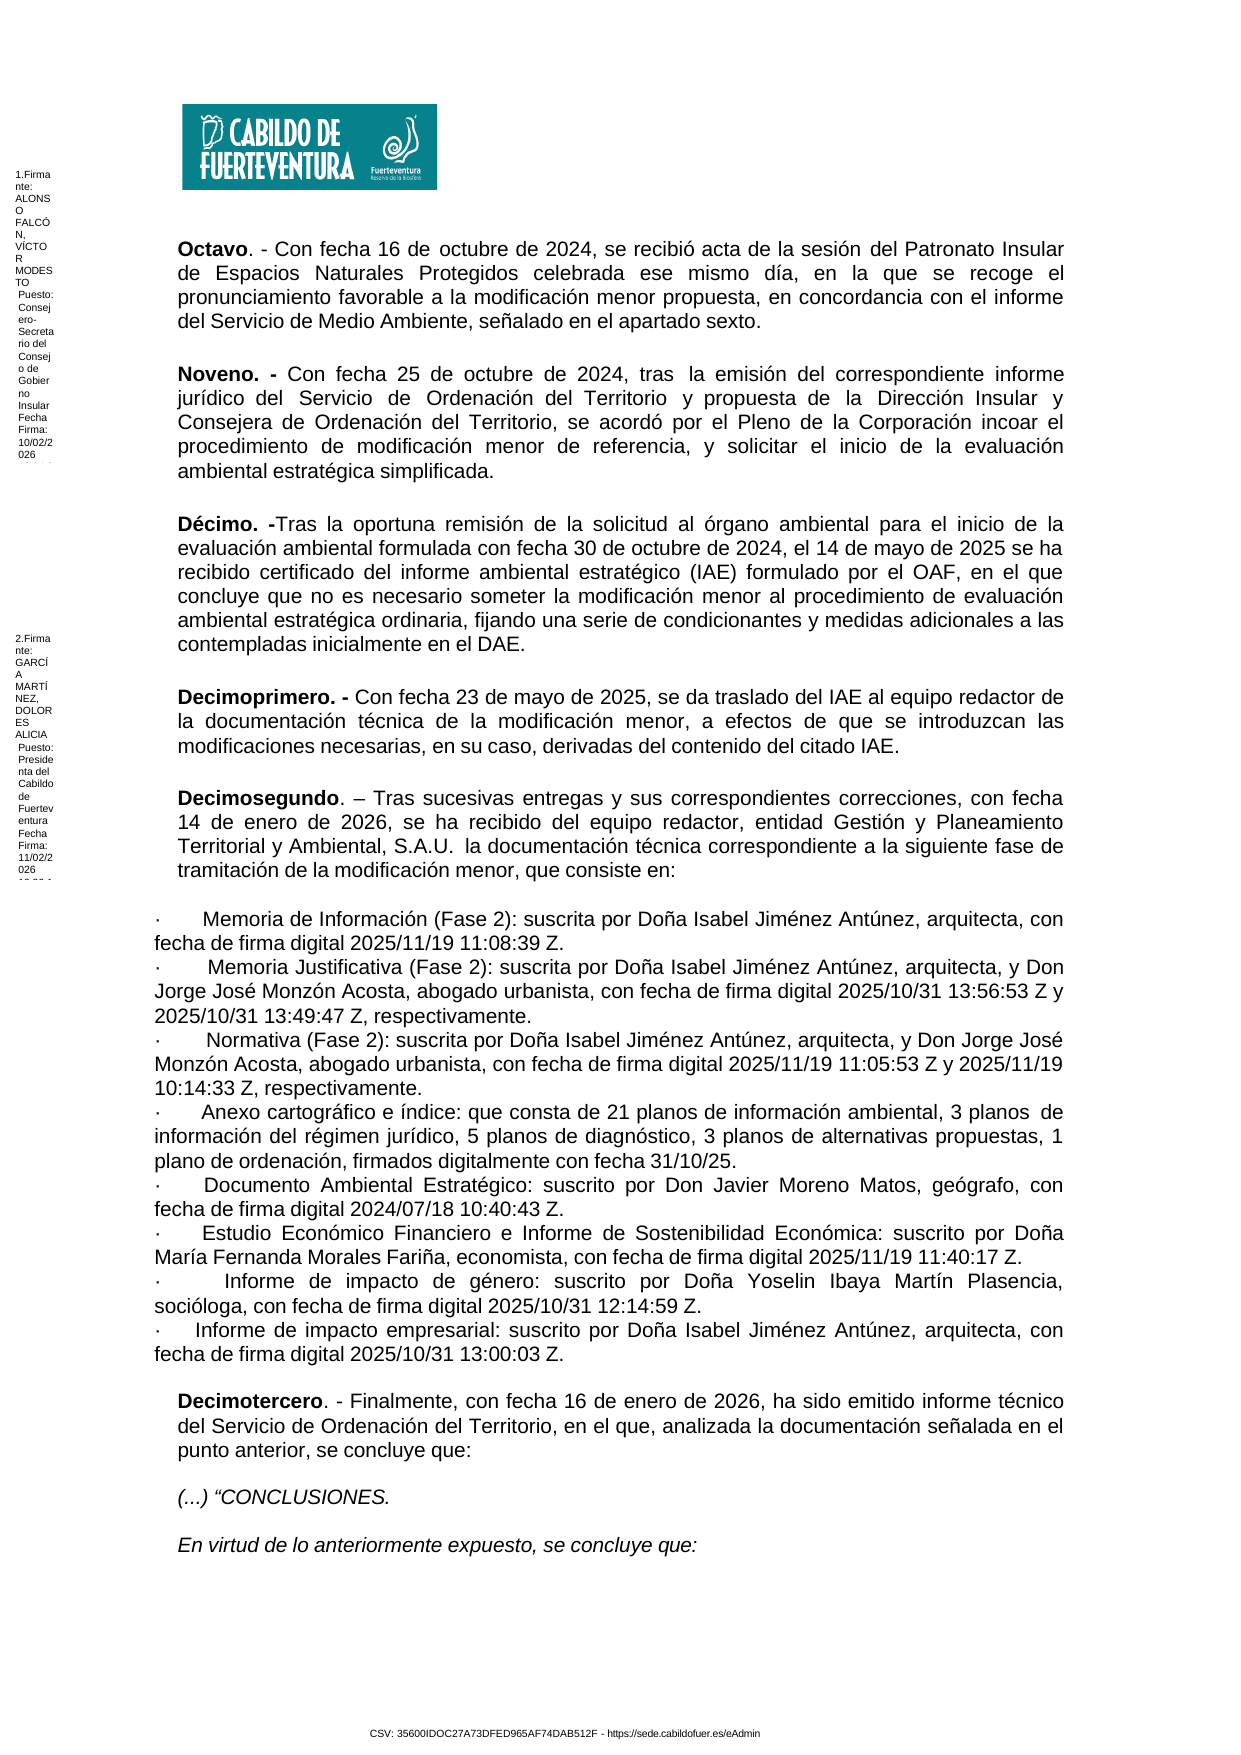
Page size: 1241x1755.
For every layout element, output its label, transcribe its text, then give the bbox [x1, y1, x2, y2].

text Puesto: Consejero-Secretario del Consejo de Gobierno Insular Fecha Firma: 10/02/2026 13:04:28 [18, 289, 54, 463]
text Octavo. - Con fecha 16 de octubre de 2024, se recibió acta de la sesión del Patronato Insular de Espacios Naturales Protegidos celebrada ese mismo día, en la que se recoge el pronunciamiento favorable a la modificación menor propuesta, en concordancia con el informe del Servicio de Medio Ambiente, señalado en el apartado sexto. [177, 236, 1064, 333]
list Normativa (Fase 2): suscrita por Doña Isabel Jiménez Antúnez, arquitecta, y Don Jorge José Monzón Acosta, abogado urbanista, con fecha de firma digital 2025/11/19 11:05:53 Z y 2025/11/19 10:14:33 Z, respectivamente. [154, 1028, 1064, 1100]
text 2.Firmante: GARCÍA MARTÍNEZ, DOLORES ALICIA [15, 633, 54, 741]
text Decimotercero. - Finalmente, con fecha 16 de enero de 2026, ha sido emitido informe técnico del Servicio de Ordenación del Territorio, en el que, analizada la documentación señalada en el punto anterior, se concluye que: [177, 1389, 1064, 1462]
list Informe de impacto empresarial: suscrito por Doña Isabel Jiménez Antúnez, arquitecta, con fecha de firma digital 2025/10/31 13:00:03 Z. [154, 1318, 1064, 1366]
list Anexo cartográfico e índice: que consta de 21 planos de información ambiental, 3 planos de información del régimen jurídico, 5 planos de diagnóstico, 3 planos de alternativas propuestas, 1 plano de ordenación, firmados digitalmente con fecha 31/10/25. [154, 1100, 1064, 1173]
text En virtud de lo anteriormente expuesto, se concluye que: [177, 1533, 1086, 1557]
text Puesto: Presidenta del Cabildo de Fuerteventura Fecha Firma: 11/02/2026 10:39:18 [18, 741, 54, 879]
list Estudio Económico Financiero e Informe de Sostenibilidad Económica: suscrito por Doña María Fernanda Morales Fariña, economista, con fecha de firma digital 2025/11/19 11:40:17 Z. [154, 1221, 1064, 1269]
list Documento Ambiental Estratégico: suscrito por Don Javier Moreno Matos, geógrafo, con fecha de firma digital 2024/07/18 10:40:43 Z. [154, 1173, 1064, 1221]
list Memoria Justificativa (Fase 2): suscrita por Doña Isabel Jiménez Antúnez, arquitecta, y Don Jorge José Monzón Acosta, abogado urbanista, con fecha de firma digital 2025/10/31 13:56:53 Z y 2025/10/31 13:49:47 Z, respectivamente. [154, 955, 1064, 1028]
text (...) “CONCLUSIONES. [177, 1485, 1086, 1509]
text Decimoprimero. - Con fecha 23 de mayo de 2025, se da traslado del IAE al equipo redactor de la documentación técnica de la modificación menor, a efectos de que se introduzcan las modificaciones necesarias, en su caso, derivadas del contenido del citado IAE. [177, 685, 1064, 758]
text Decimosegundo. – Tras sucesivas entregas y sus correspondientes correcciones, con fecha 14 de enero de 2026, se ha recibido del equipo redactor, entidad Gestión y Planeamiento Territorial y Ambiental, S.A.U. la documentación técnica correspondiente a la siguiente fase de tramitación de la modificación menor, que consiste en: [177, 786, 1064, 882]
text 1.Firmante: ALONSO FALCÓN, VÍCTOR MODESTO [15, 169, 54, 288]
text Décimo. -Tras la oportuna remisión de la solicitud al órgano ambiental para el inicio de la evaluación ambiental formulada con fecha 30 de octubre de 2024, el 14 de mayo de 2025 se ha recibido certificado del informe ambiental estratégico (IAE) formulado por el OAF, en el que concluye que no es necesario someter la modificación menor al procedimiento de evaluación ambiental estratégica ordinaria, fijando una serie de condicionantes y medidas adicionales a las contempladas inicialmente en el DAE. [177, 511, 1064, 656]
list Informe de impacto de género: suscrito por Doña Yoselin Ibaya Martín Plasencia, socióloga, con fecha de firma digital 2025/10/31 12:14:59 Z. [154, 1269, 1064, 1318]
list Memoria de Información (Fase 2): suscrita por Doña Isabel Jiménez Antúnez, arquitecta, con fecha de firma digital 2025/11/19 11:08:39 Z. [154, 907, 1064, 955]
text Noveno. - Con fecha 25 de octubre de 2024, tras la emisión del correspondiente informe jurídico del Servicio de Ordenación del Territorio y propuesta de la Dirección Insular y Consejera de Ordenación del Territorio, se acordó por el Pleno de la Corporación incoar el procedimiento de modificación menor de referencia, y solicitar el inicio de la evaluación ambiental estratégica simplificada. [177, 362, 1064, 483]
